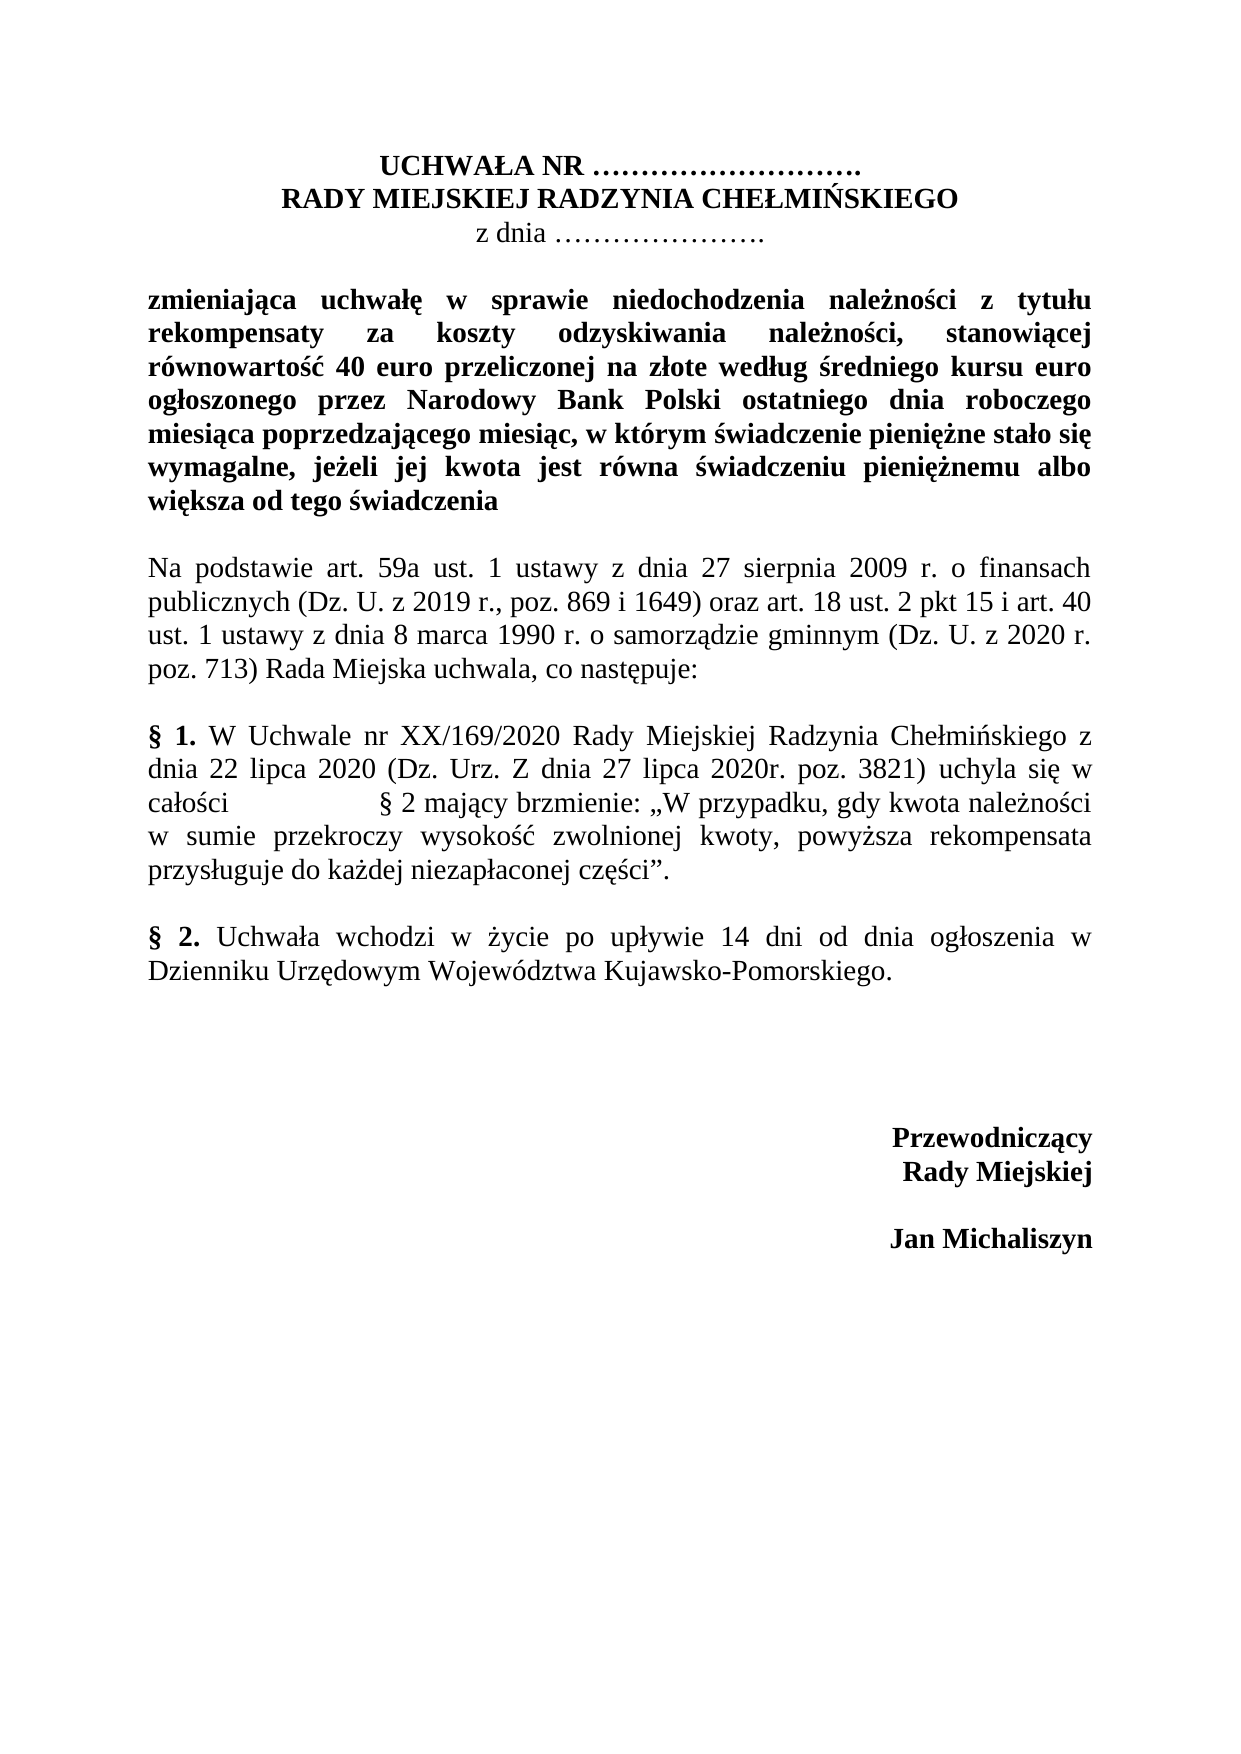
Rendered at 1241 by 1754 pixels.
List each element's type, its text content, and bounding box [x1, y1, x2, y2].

text z dnia …………………. [148, 215, 1093, 248]
text Na podstawie art. 59a ust. 1 ustawy z dnia 27 sierpnia 2009 r. o finansach publicznych (Dz. U. z 2019 r., poz. 869 i 1649) oraz art. 18 ust. 2 pkt 15 i art. 40 ust. 1 ustawy z dnia 8 marca 1990 r. o samorządzie gminnym (Dz. U. z 2020 r. poz. 713) Rada Miejska uchwala, co następuje: [148, 550, 1093, 684]
text RADY MIEJSKIEJ RADZYNIA CHEŁMIŃSKIEGO [148, 181, 1093, 215]
text § 1. W Uchwale nr XX/169/2020 Rady Miejskiej Radzynia Chełmińskiego z dnia 22 lipca 2020 (Dz. Urz. Z dnia 27 lipca 2020r. poz. 3821) uchyla się w całości § 2 mający brzmienie: „W przypadku, gdy kwota należności w sumie przekroczy wysokość zwolnionej kwoty, powyższa rekompensata przysługuje do każdej niezapłaconej części”. [148, 718, 1093, 886]
text zmieniająca uchwałę w sprawie niedochodzenia należności z tytułu rekompensaty za koszty odzyskiwania należności, stanowiącej równowartość 40 euro przeliczonej na złote według średniego kursu euro ogłoszonego przez Narodowy Bank Polski ostatniego dnia roboczego miesiąca poprzedzającego miesiąc, w którym świadczenie pieniężne stało się wymagalne, jeżeli jej kwota jest równa świadczeniu pieniężnemu albo większa od tego świadczenia [148, 282, 1093, 517]
text UCHWAŁA NR ………………………. [148, 148, 1093, 181]
text § 2. Uchwała wchodzi w życie po upływie 14 dni od dnia ogłoszenia w Dzienniku Urzędowym Województwa Kujawsko-Pomorskiego. [148, 919, 1093, 986]
text Rady Miejskiej [148, 1154, 1093, 1187]
text Jan Michaliszyn [148, 1221, 1093, 1254]
text Przewodniczący [148, 1120, 1093, 1154]
